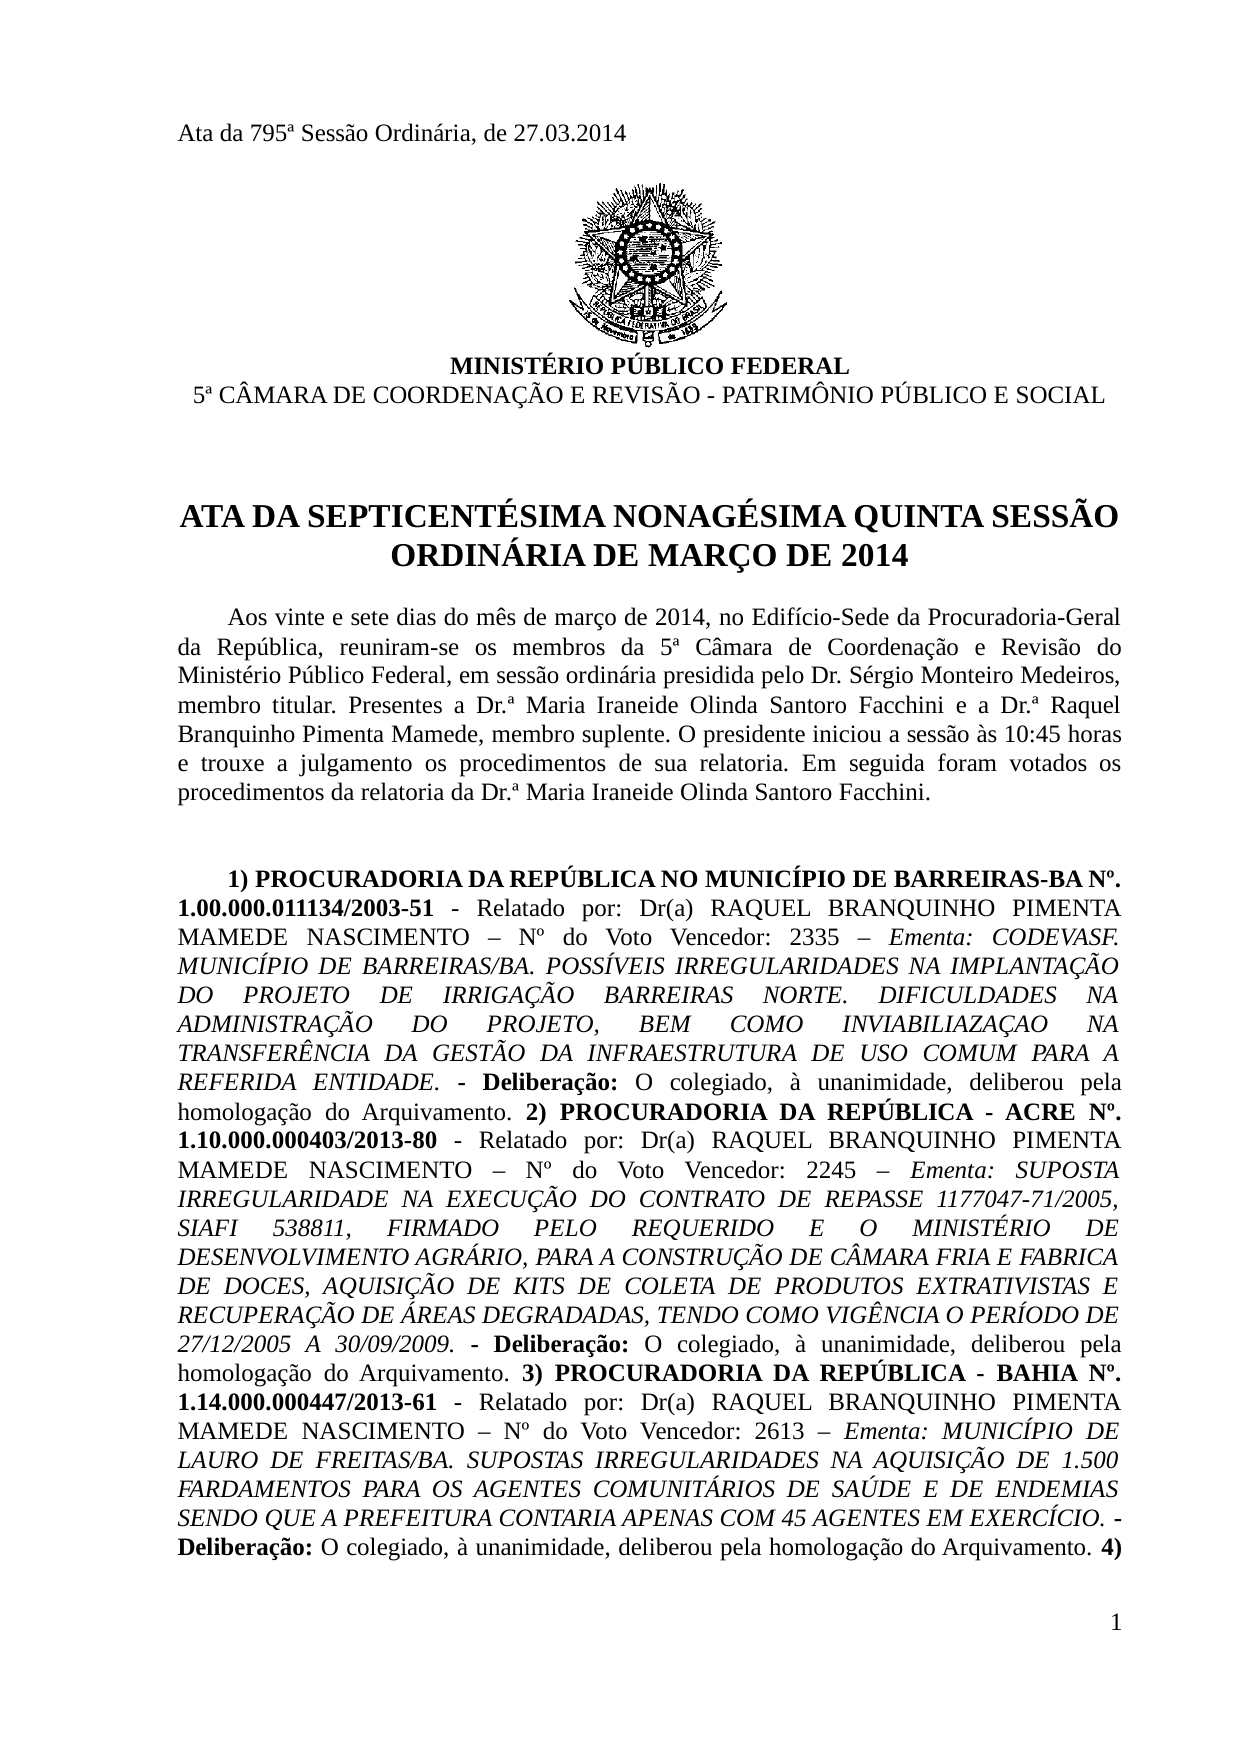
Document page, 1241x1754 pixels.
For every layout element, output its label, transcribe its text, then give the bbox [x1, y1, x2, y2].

text Aos vinte e sete dias do mês de março de 2014, no Edifício-Sede da Procuradoria-Geral da República, reuniram-se os membros da 5ª Câmara de Coordenação e Revisão do Ministério Público Federal, em sessão ordinária presidida pelo Dr. Sérgio Monteiro Medeiros, membro titular. Presentes a Dr.ª Maria Iraneide Olinda Santoro Facchini e a Dr.ª Raquel Branquinho Pimenta Mamede, membro suplente. O presidente iniciou a sessão às 10:45 horas e trouxe a julgamento os procedimentos de sua relatoria. Em seguida foram votados os procedimentos da relatoria da Dr.ª Maria Iraneide Olinda Santoro Facchini. [177, 602, 1122, 806]
text 1) PROCURADORIA DA REPÚBLICA NO MUNICÍPIO DE BARREIRAS-BA Nº. 1.00.000.011134/2003-51 - Relatado por: Dr(a) RAQUEL BRANQUINHO PIMENTA MAMEDE NASCIMENTO – Nº do Voto Vencedor: 2335 – Ementa: CODEVASF. MUNICÍPIO DE BARREIRAS/BA. POSSÍVEIS IRREGULARIDADES NA IMPLANTAÇÃO DO PROJETO DE IRRIGAÇÃO BARREIRAS NORTE. DIFICULDADES NA ADMINISTRAÇÃO DO PROJETO, BEM COMO INVIABILIAZAÇAO NA TRANSFERÊNCIA DA GESTÃO DA INFRAESTRUTURA DE USO COMUM PARA A REFERIDA ENTIDADE. - Deliberação: O colegiado, à unanimidade, deliberou pela homologação do Arquivamento. 2) PROCURADORIA DA REPÚBLICA - ACRE Nº. 1.10.000.000403/2013-80 - Relatado por: Dr(a) RAQUEL BRANQUINHO PIMENTA MAMEDE NASCIMENTO – Nº do Voto Vencedor: 2245 – Ementa: SUPOSTA IRREGULARIDADE NA EXECUÇÃO DO CONTRATO DE REPASSE 1177047-71/2005, SIAFI 538811, FIRMADO PELO REQUERIDO E O MINISTÉRIO DE DESENVOLVIMENTO AGRÁRIO, PARA A CONSTRUÇÃO DE CÂMARA FRIA E FABRICA DE DOCES, AQUISIÇÃO DE KITS DE COLETA DE PRODUTOS EXTRATIVISTAS E RECUPERAÇÃO DE ÁREAS DEGRADADAS, TENDO COMO VIGÊNCIA O PERÍODO DE 27/12/2005 A 30/09/2009. - Deliberação: O colegiado, à unanimidade, deliberou pela homologação do Arquivamento. 3) PROCURADORIA DA REPÚBLICA - BAHIA Nº. 1.14.000.000447/2013-61 - Relatado por: Dr(a) RAQUEL BRANQUINHO PIMENTA MAMEDE NASCIMENTO – Nº do Voto Vencedor: 2613 – Ementa: MUNICÍPIO DE LAURO DE FREITAS/BA. SUPOSTAS IRREGULARIDADES NA AQUISIÇÃO DE 1.500 FARDAMENTOS PARA OS AGENTES COMUNITÁRIOS DE SAÚDE E DE ENDEMIAS SENDO QUE A PREFEITURA CONTARIA APENAS COM 45 AGENTES EM EXERCÍCIO. - Deliberação: O colegiado, à unanimidade, deliberou pela homologação do Arquivamento. 4) [177, 864, 1122, 1561]
text 5ª CÂMARA DE COORDENAÇÃO E REVISÃO - PATRIMÔNIO PÚBLICO E SOCIAL [177, 380, 1122, 409]
text ATA DA SEPTICENTÉSIMA NONAGÉSIMA QUINTA SESSÃO ORDINÁRIA DE MARÇO DE 2014 [177, 496, 1122, 573]
picture [553, 181, 746, 348]
text MINISTÉRIO PÚBLICO FEDERAL [177, 351, 1122, 380]
